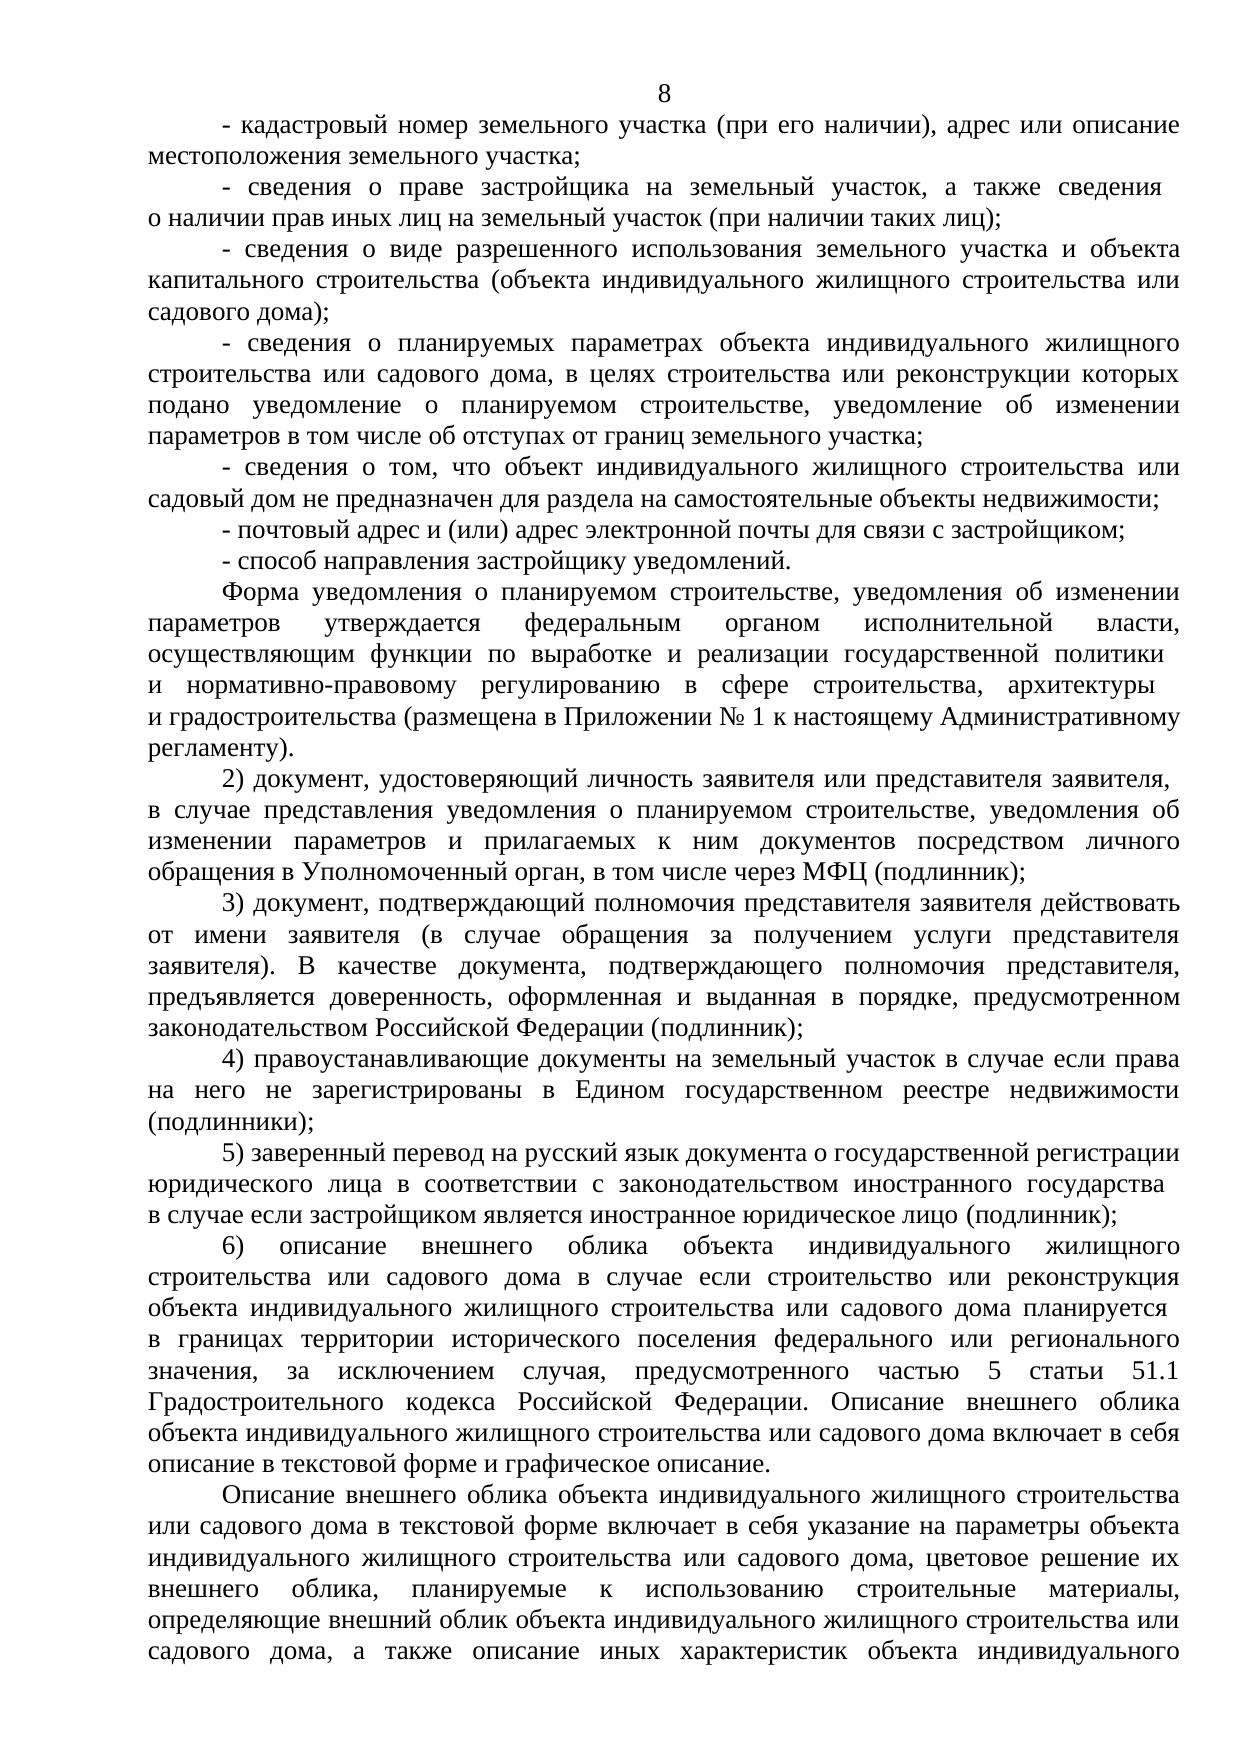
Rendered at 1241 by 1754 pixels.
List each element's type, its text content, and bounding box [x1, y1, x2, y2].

text 2) документ, удостоверяющий личность заявителя или представителя заявителя, в случае представления уведомления о планируемом строительстве, уведомления об изменении параметров и прилагаемых к ним документов посредством личного обращения в Уполномоченный орган, в том числе через МФЦ (подлинник); [148, 762, 1181, 887]
text Форма уведомления о планируемом строительстве, уведомления об изменении параметров утверждается федеральным органом исполнительной власти, осуществляющим функции по выработке и реализации государственной политики и нормативно-правовому регулированию в сфере строительства, архитектуры и градостроительства (размещена в Приложении № 1 к настоящему Административному регламенту). [148, 575, 1181, 762]
text - сведения о планируемых параметрах объекта индивидуального жилищного строительства или садового дома, в целях строительства или реконструкции которых подано уведомление о планируемом строительстве, уведомление об изменении параметров в том числе об отступах от границ земельного участка; [148, 326, 1181, 451]
text Описание внешнего облика объекта индивидуального жилищного строительства или садового дома в текстовой форме включает в себя указание на параметры объекта индивидуального жилищного строительства или садового дома, цветовое решение их внешнего облика, планируемые к использованию строительные материалы, определяющие внешний облик объекта индивидуального жилищного строительства или садового дома, а также описание иных характеристик объекта индивидуального [148, 1478, 1181, 1665]
text - способ направления застройщику уведомлений. [148, 544, 1181, 575]
text - почтовый адрес и (или) адрес электронной почты для связи с застройщиком; [148, 513, 1181, 544]
text 6) описание внешнего облика объекта индивидуального жилищного строительства или садового дома в случае если строительство или реконструкция объекта индивидуального жилищного строительства или садового дома планируется в границах территории исторического поселения федерального или регионального значения, за исключением случая, предусмотренного частью 5 статьи 51.1 Градостроительного кодекса Российской Федерации. Описание внешнего облика объекта индивидуального жилищного строительства или садового дома включает в себя описание в текстовой форме и графическое описание. [148, 1229, 1181, 1478]
text 3) документ, подтверждающий полномочия представителя заявителя действовать от имени заявителя (в случае обращения за получением услуги представителя заявителя). В качестве документа, подтверждающего полномочия представителя, предъявляется доверенность, оформленная и выданная в порядке, предусмотренном законодательством Российской Федерации (подлинник); [148, 887, 1181, 1042]
text 5) заверенный перевод на русский язык документа о государственной регистрации юридического лица в соответствии с законодательством иностранного государства в случае если застройщиком является иностранное юридическое лицо (подлинник); [148, 1136, 1181, 1229]
text - сведения о виде разрешенного использования земельного участка и объекта капитального строительства (объекта индивидуального жилищного строительства или садового дома); [148, 232, 1181, 326]
text - сведения о том, что объект индивидуального жилищного строительства или садовый дом не предназначен для раздела на самостоятельные объекты недвижимости; [148, 451, 1181, 513]
text - сведения о праве застройщика на земельный участок, а также сведения о наличии прав иных лиц на земельный участок (при наличии таких лиц); [148, 170, 1181, 232]
text - кадастровый номер земельного участка (при его наличии), адрес или описание местоположения земельного участка; [148, 108, 1181, 170]
text 4) правоустанавливающие документы на земельный участок в случае если права на него не зарегистрированы в Едином государственном реестре недвижимости (подлинники); [148, 1042, 1181, 1136]
